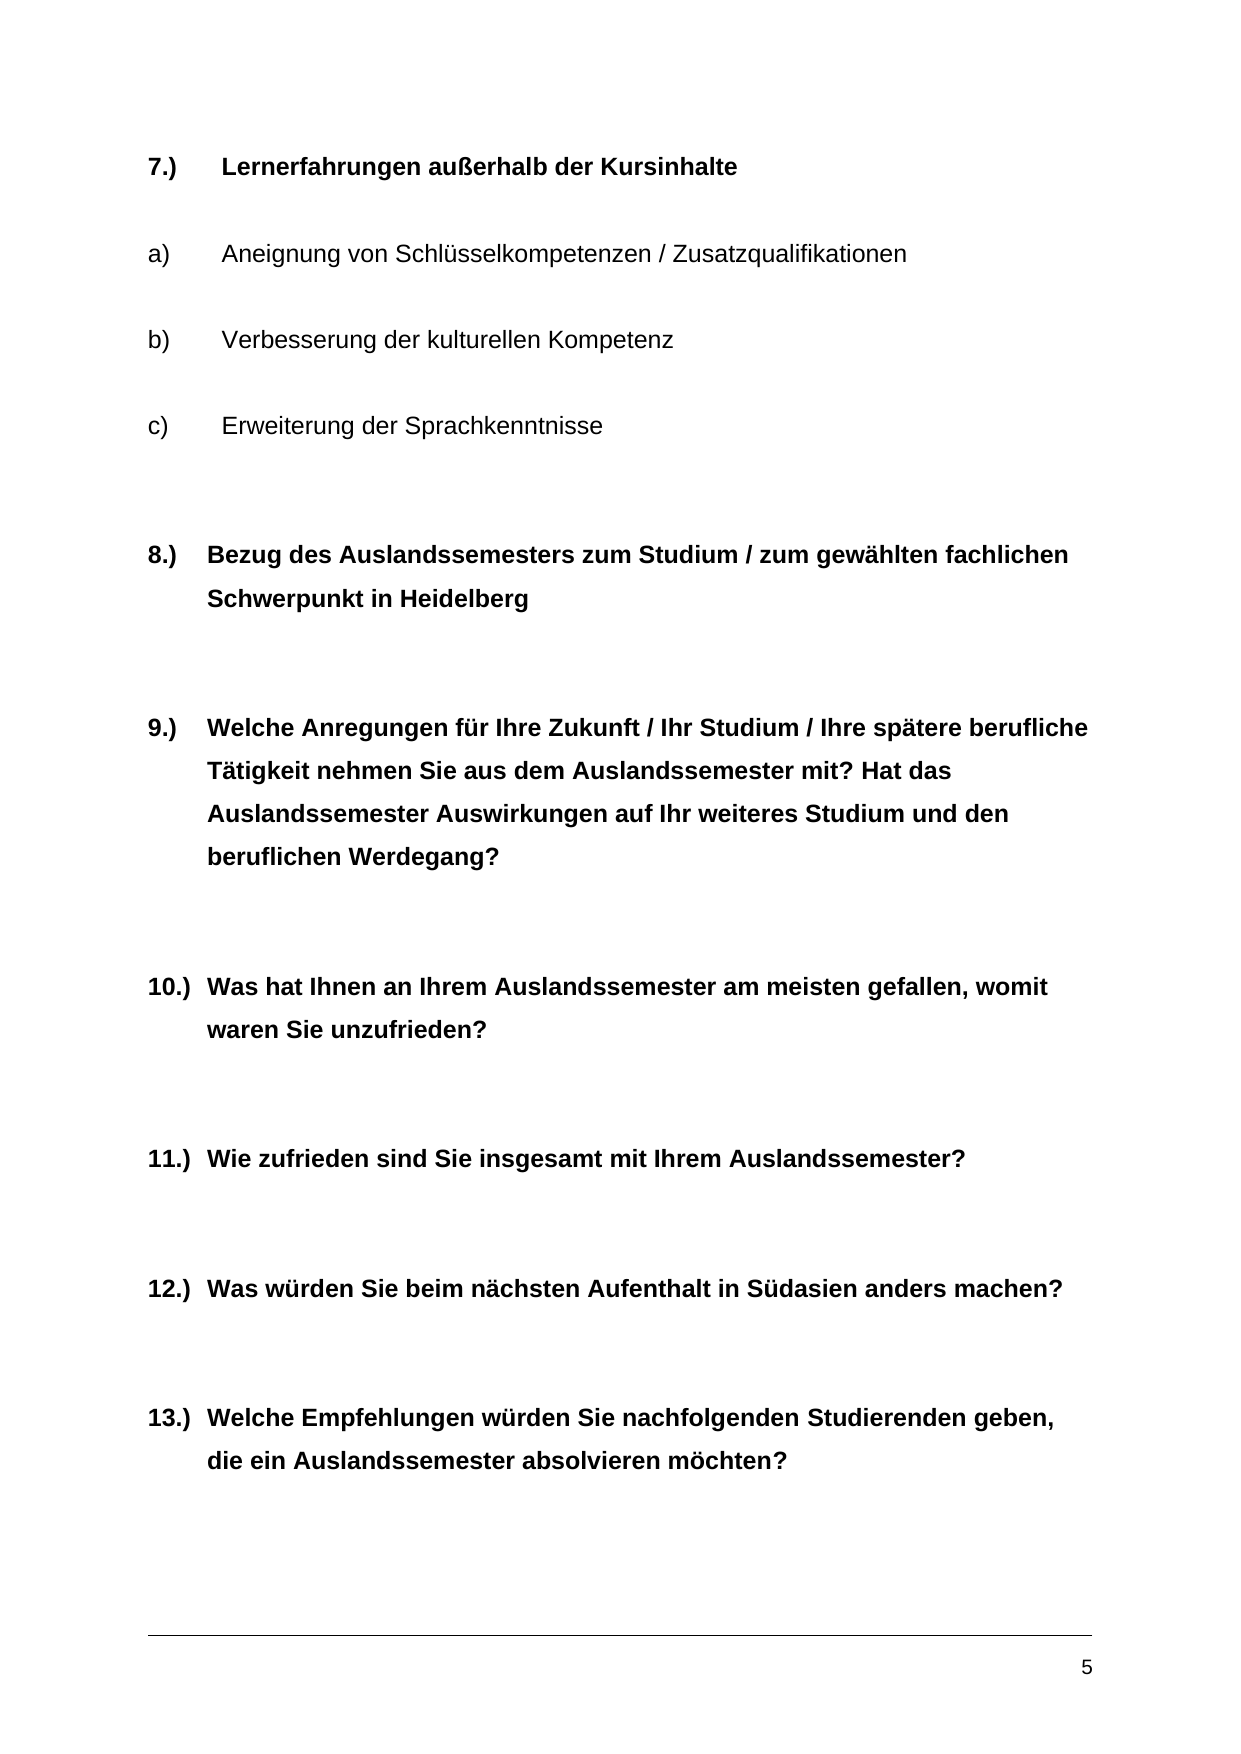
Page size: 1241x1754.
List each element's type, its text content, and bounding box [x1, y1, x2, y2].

list a) Aneignung von Schlüsselkompetenzen / Zusatzqualifikationen [148, 239, 1092, 267]
list c) Erweiterung der Sprachkenntnisse [148, 411, 1092, 440]
text 10.) Was hat Ihnen an Ihrem Auslandssemester am meisten gefallen, womit waren Sie unzufrieden? [148, 972, 1092, 1044]
text 12.) Was würden Sie beim nächsten Aufenthalt in Südasien anders machen? [148, 1274, 1092, 1302]
text 9.) Welche Anregungen für Ihre Zukunft / Ihr Studium / Ihre spätere berufliche Tätigkeit nehmen Sie aus dem Auslandssemester mit? Hat das Auslandssemester Auswirkungen auf Ihr weiteres Studium und den beruflichen Werdegang? [148, 713, 1092, 871]
list b) Verbesserung der kulturellen Kompetenz [148, 325, 1092, 354]
list 7.) Lernerfahrungen außerhalb der Kursinhalte [148, 152, 1092, 181]
text 13.) Welche Empfehlungen würden Sie nachfolgenden Studierenden geben, die ein Auslandssemester absolvieren möchten? [148, 1403, 1092, 1475]
text 11.) Wie zufrieden sind Sie insgesamt mit Ihrem Auslandssemester? [148, 1144, 1092, 1173]
text 8.) Bezug des Auslandssemesters zum Studium / zum gewählten fachlichen Schwerpunkt in Heidelberg [148, 541, 1092, 612]
